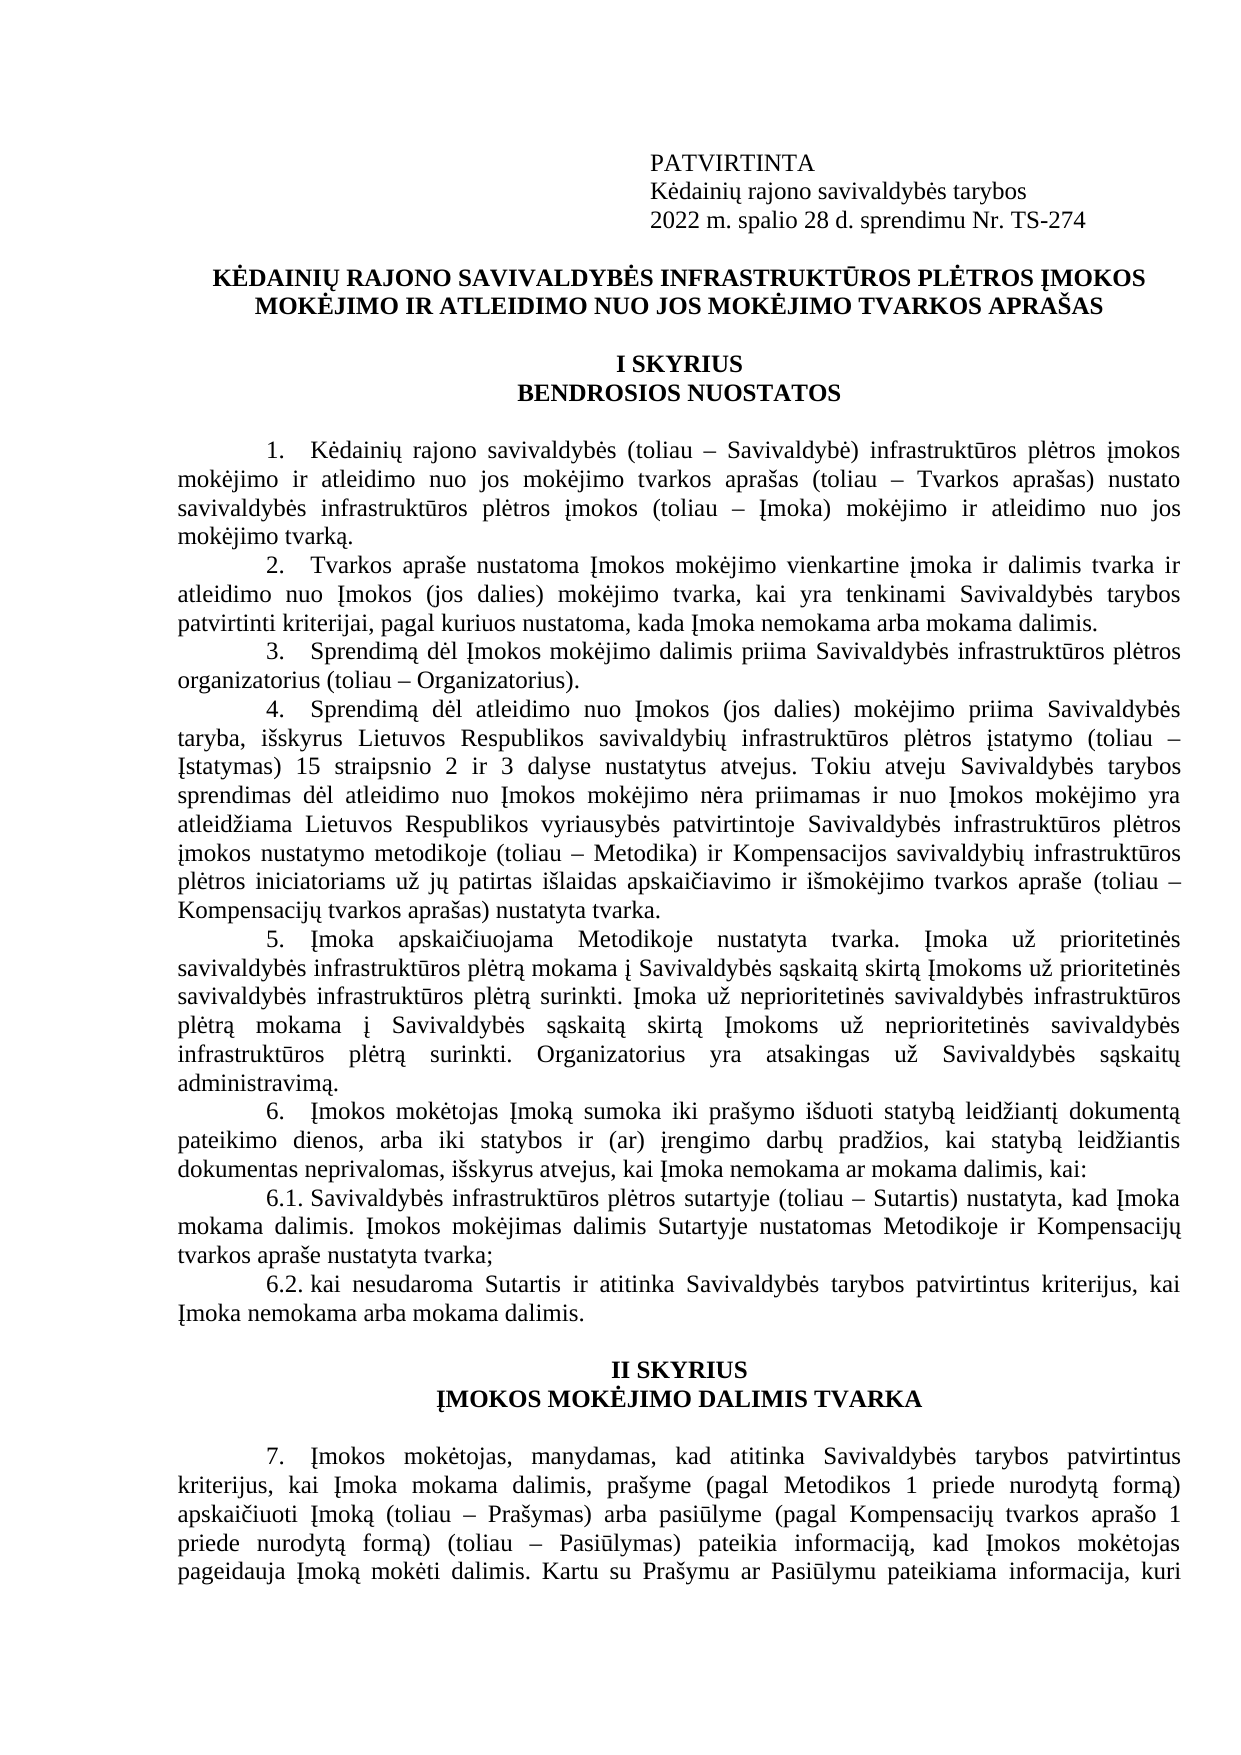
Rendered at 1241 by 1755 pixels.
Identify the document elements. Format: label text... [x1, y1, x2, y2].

text 1. Kėdainių rajono savivaldybės (toliau – Savivaldybė) infrastruktūros plėtros įmokos mokėjimo ir atleidimo nuo jos mokėjimo tvarkos aprašas (toliau – Tvarkos aprašas) nustato savivaldybės infrastruktūros plėtros įmokos (toliau – Įmoka) mokėjimo ir atleidimo nuo jos mokėjimo tvarką. [177, 435, 1181, 550]
text Kėdainių rajono savivaldybės tarybos [177, 176, 1181, 205]
text 6.2. kai nesudaroma Sutartis ir atitinka Savivaldybės tarybos patvirtintus kriterijus, kai Įmoka nemokama arba mokama dalimis. [177, 1269, 1181, 1326]
text 7. Įmokos mokėtojas, manydamas, kad atitinka Savivaldybės tarybos patvirtintus kriterijus, kai Įmoka mokama dalimis, prašyme (pagal Metodikos 1 priede nurodytą formą) apskaičiuoti Įmoką (toliau – Prašymas) arba pasiūlyme (pagal Kompensacijų tvarkos aprašo 1 priede nurodytą formą) (toliau – Pasiūlymas) pateikia informaciją, kad Įmokos mokėtojas pageidauja Įmoką mokėti dalimis. Kartu su Prašymu ar Pasiūlymu pateikiama informacija, kuri [177, 1441, 1181, 1585]
text I SKYRIUS [177, 349, 1181, 378]
text 2. Tvarkos apraše nustatoma Įmokos mokėjimo vienkartine įmoka ir dalimis tvarka ir atleidimo nuo Įmokos (jos dalies) mokėjimo tvarka, kai yra tenkinami Savivaldybės tarybos patvirtinti kriterijai, pagal kuriuos nustatoma, kada Įmoka nemokama arba mokama dalimis. [177, 550, 1181, 636]
text KĖDAINIŲ RAJONO savivaldybės infrastruktūros plėtros įmokos mokėjimo ir atleidimo nuo jos mokėjimo tvarkos aprašAS [177, 263, 1181, 320]
text 6. Įmokos mokėtojas Įmoką sumoka iki prašymo išduoti statybą leidžiantį dokumentą pateikimo dienos, arba iki statybos ir (ar) įrengimo darbų pradžios, kai statybą leidžiantis dokumentas neprivalomas, išskyrus atvejus, kai Įmoka nemokama ar mokama dalimis, kai: [177, 1096, 1181, 1183]
text II SKYRIUS [177, 1355, 1181, 1384]
text 4. Sprendimą dėl atleidimo nuo Įmokos (jos dalies) mokėjimo priima Savivaldybės taryba, išskyrus Lietuvos Respublikos savivaldybių infrastruktūros plėtros įstatymo (toliau – Įstatymas) 15 straipsnio 2 ir 3 dalyse nustatytus atvejus. Tokiu atveju Savivaldybės tarybos sprendimas dėl atleidimo nuo Įmokos mokėjimo nėra priimamas ir nuo Įmokos mokėjimo yra atleidžiama Lietuvos Respublikos vyriausybės patvirtintoje Savivaldybės infrastruktūros plėtros įmokos nustatymo metodikoje (toliau – Metodika) ir Kompensacijos savivaldybių infrastruktūros plėtros iniciatoriams už jų patirtas išlaidas apskaičiavimo ir išmokėjimo tvarkos apraše (toliau – Kompensacijų tvarkos aprašas) nustatyta tvarka. [177, 694, 1181, 924]
text 2022 m. spalio 28 d. sprendimu Nr. TS-274 [177, 205, 1181, 234]
text ĮMOKOS MOKĖJIMO DALIMIS TVARKA [177, 1384, 1181, 1413]
text PATVIRTINTA [177, 148, 1181, 176]
text 3. Sprendimą dėl Įmokos mokėjimo dalimis priima Savivaldybės infrastruktūros plėtros organizatorius (toliau – Organizatorius). [177, 636, 1181, 694]
text BENDROSIOS NUOSTATOS [177, 378, 1181, 406]
text 6.1. Savivaldybės infrastruktūros plėtros sutartyje (toliau – Sutartis) nustatyta, kad Įmoka mokama dalimis. Įmokos mokėjimas dalimis Sutartyje nustatomas Metodikoje ir Kompensacijų tvarkos apraše nustatyta tvarka; [177, 1183, 1181, 1269]
text 5. Įmoka apskaičiuojama Metodikoje nustatyta tvarka. Įmoka už prioritetinės savivaldybės infrastruktūros plėtrą mokama į Savivaldybės sąskaitą skirtą Įmokoms už prioritetinės savivaldybės infrastruktūros plėtrą surinkti. Įmoka už neprioritetinės savivaldybės infrastruktūros plėtrą mokama į Savivaldybės sąskaitą skirtą Įmokoms už neprioritetinės savivaldybės infrastruktūros plėtrą surinkti. Organizatorius yra atsakingas už Savivaldybės sąskaitų administravimą. [177, 924, 1181, 1096]
